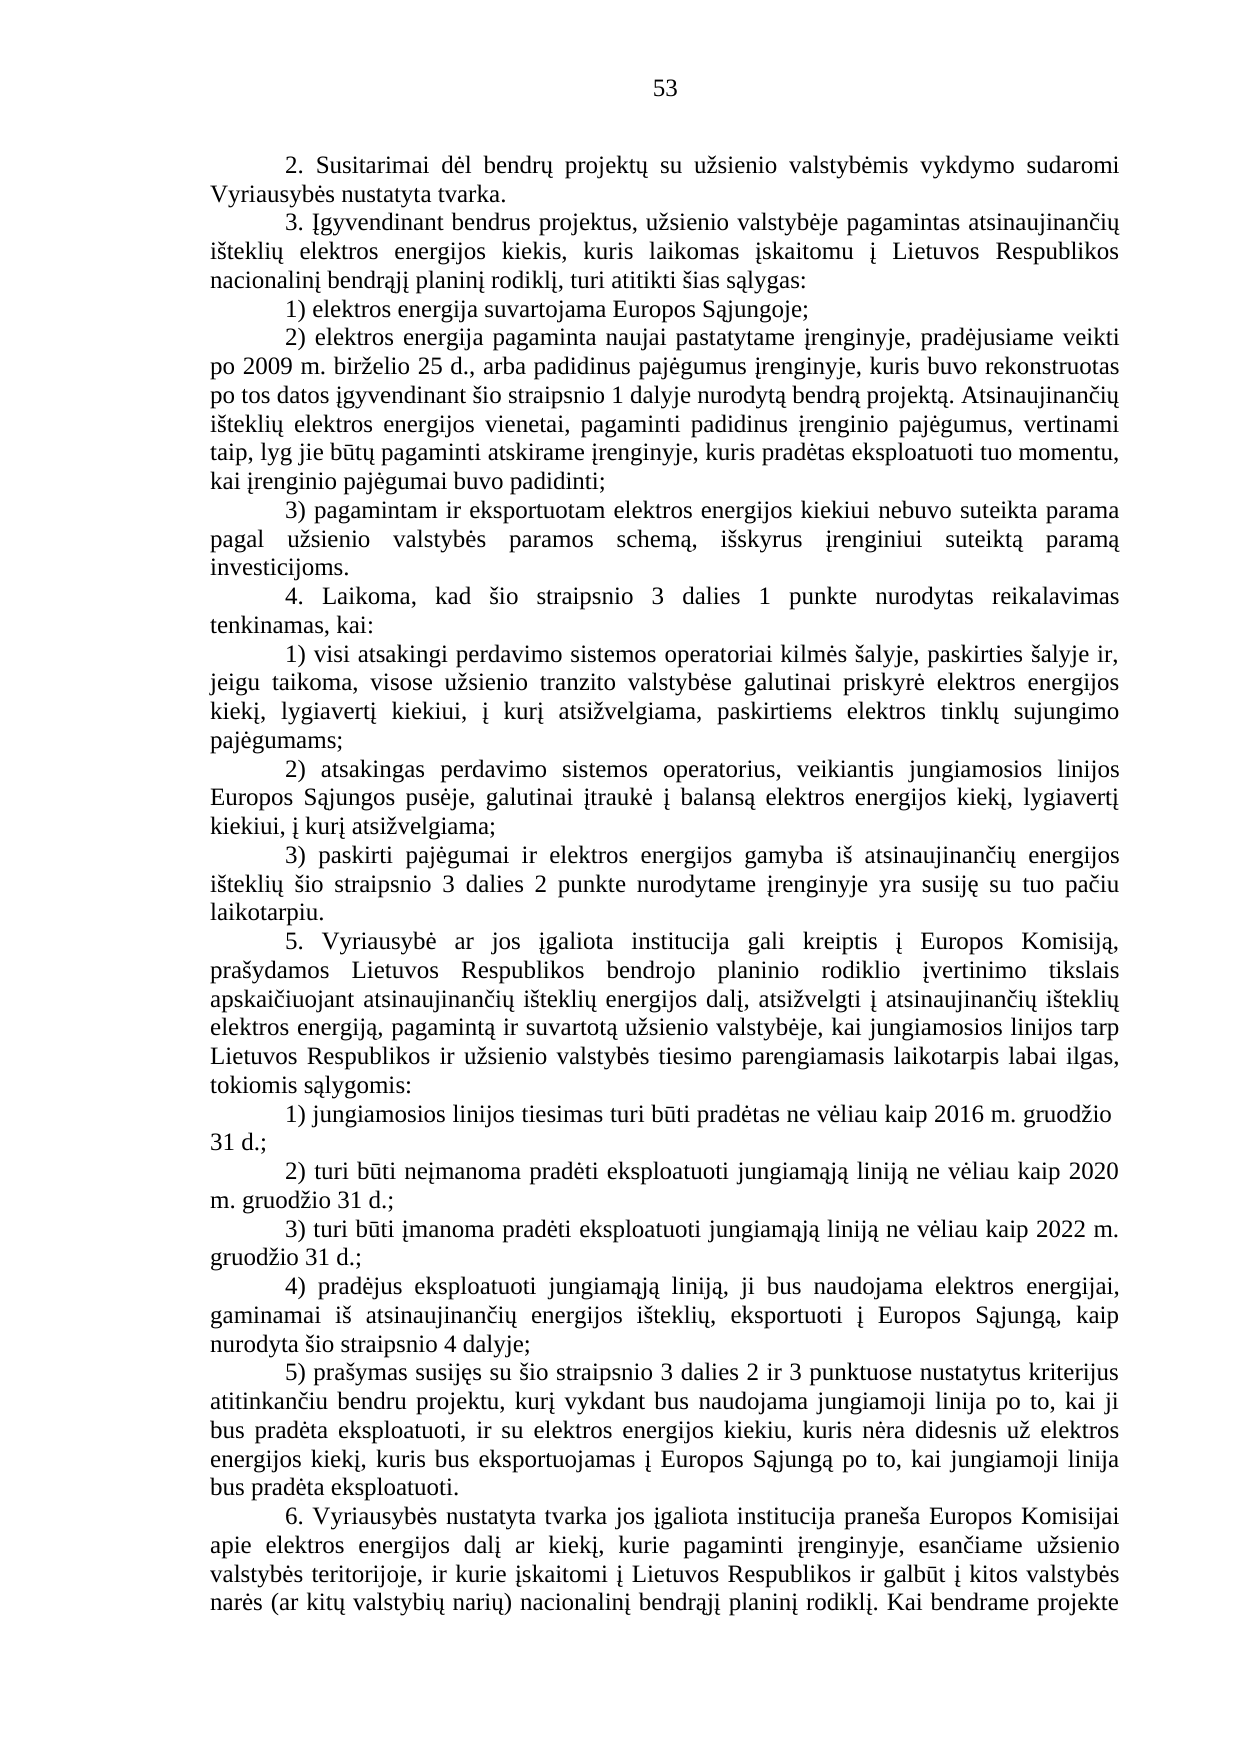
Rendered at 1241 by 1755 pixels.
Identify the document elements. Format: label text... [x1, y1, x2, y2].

text 3) paskirti pajėgumai ir elektros energijos gamyba iš atsinaujinančių energijos išteklių šio straipsnio 3 dalies 2 punkte nurodytame įrenginyje yra susiję su tuo pačiu laikotarpiu. [210, 840, 1120, 926]
text 3. Įgyvendinant bendrus projektus, užsienio valstybėje pagamintas atsinaujinančių išteklių elektros energijos kiekis, kuris laikomas įskaitomu į Lietuvos Respublikos nacionalinį bendrąjį planinį rodiklį, turi atitikti šias sąlygas: [210, 207, 1120, 294]
text 4) pradėjus eksploatuoti jungiamąją liniją, ji bus naudojama elektros energijai, gaminamai iš atsinaujinančių energijos išteklių, eksportuoti į Europos Sąjungą, kaip nurodyta šio straipsnio 4 dalyje; [210, 1271, 1120, 1357]
text 1) jungiamosios linijos tiesimas turi būti pradėtas ne vėliau kaip 2016 m. gruodžio 31 d.; [210, 1099, 1120, 1156]
text 2) elektros energija pagaminta naujai pastatytame įrenginyje, pradėjusiame veikti po 2009 m. birželio 25 d., arba padidinus pajėgumus įrenginyje, kuris buvo rekonstruotas po tos datos įgyvendinant šio straipsnio 1 dalyje nurodytą bendrą projektą. Atsinaujinančių išteklių elektros energijos vienetai, pagaminti padidinus įrenginio pajėgumus, vertinami taip, lyg jie būtų pagaminti atskirame įrenginyje, kuris pradėtas eksploatuoti tuo momentu, kai įrenginio pajėgumai buvo padidinti; [210, 322, 1120, 495]
text 5. Vyriausybė ar jos įgaliota institucija gali kreiptis į Europos Komisiją, prašydamos Lietuvos Respublikos bendrojo planinio rodiklio įvertinimo tikslais apskaičiuojant atsinaujinančių išteklių energijos dalį, atsižvelgti į atsinaujinančių išteklių elektros energiją, pagamintą ir suvartotą užsienio valstybėje, kai jungiamosios linijos tarp Lietuvos Respublikos ir užsienio valstybės tiesimo parengiamasis laikotarpis labai ilgas, tokiomis sąlygomis: [210, 926, 1120, 1099]
text 1) visi atsakingi perdavimo sistemos operatoriai kilmės šalyje, paskirties šalyje ir, jeigu taikoma, visose užsienio tranzito valstybėse galutinai priskyrė elektros energijos kiekį, lygiavertį kiekiui, į kurį atsižvelgiama, paskirtiems elektros tinklų sujungimo pajėgumams; [210, 639, 1120, 754]
text 2. Susitarimai dėl bendrų projektų su užsienio valstybėmis vykdymo sudaromi Vyriausybės nustatyta tvarka. [210, 150, 1120, 207]
text 1) elektros energija suvartojama Europos Sąjungoje; [210, 294, 1120, 322]
text 4. Laikoma, kad šio straipsnio 3 dalies 1 punkte nurodytas reikalavimas tenkinamas, kai: [210, 581, 1120, 639]
text 3) turi būti įmanoma pradėti eksploatuoti jungiamąją liniją ne vėliau kaip 2022 m. gruodžio 31 d.; [210, 1214, 1120, 1271]
text 2) turi būti neįmanoma pradėti eksploatuoti jungiamąją liniją ne vėliau kaip 2020 m. gruodžio 31 d.; [210, 1156, 1120, 1214]
text 2) atsakingas perdavimo sistemos operatorius, veikiantis jungiamosios linijos Europos Sąjungos pusėje, galutinai įtraukė į balansą elektros energijos kiekį, lygiavertį kiekiui, į kurį atsižvelgiama; [210, 754, 1120, 840]
text 5) prašymas susijęs su šio straipsnio 3 dalies 2 ir 3 punktuose nustatytus kriterijus atitinkančiu bendru projektu, kurį vykdant bus naudojama jungiamoji linija po to, kai ji bus pradėta eksploatuoti, ir su elektros energijos kiekiu, kuris nėra didesnis už elektros energijos kiekį, kuris bus eksportuojamas į Europos Sąjungą po to, kai jungiamoji linija bus pradėta eksploatuoti. [210, 1357, 1120, 1501]
text 3) pagamintam ir eksportuotam elektros energijos kiekiui nebuvo suteikta parama pagal užsienio valstybės paramos schemą, išskyrus įrenginiui suteiktą paramą investicijoms. [210, 495, 1120, 581]
text 6. Vyriausybės nustatyta tvarka jos įgaliota institucija praneša Europos Komisijai apie elektros energijos dalį ar kiekį, kurie pagaminti įrenginyje, esančiame užsienio valstybės teritorijoje, ir kurie įskaitomi į Lietuvos Respublikos ir galbūt į kitos valstybės narės (ar kitų valstybių narių) nacionalinį bendrąjį planinį rodiklį. Kai bendrame projekte [210, 1501, 1120, 1616]
